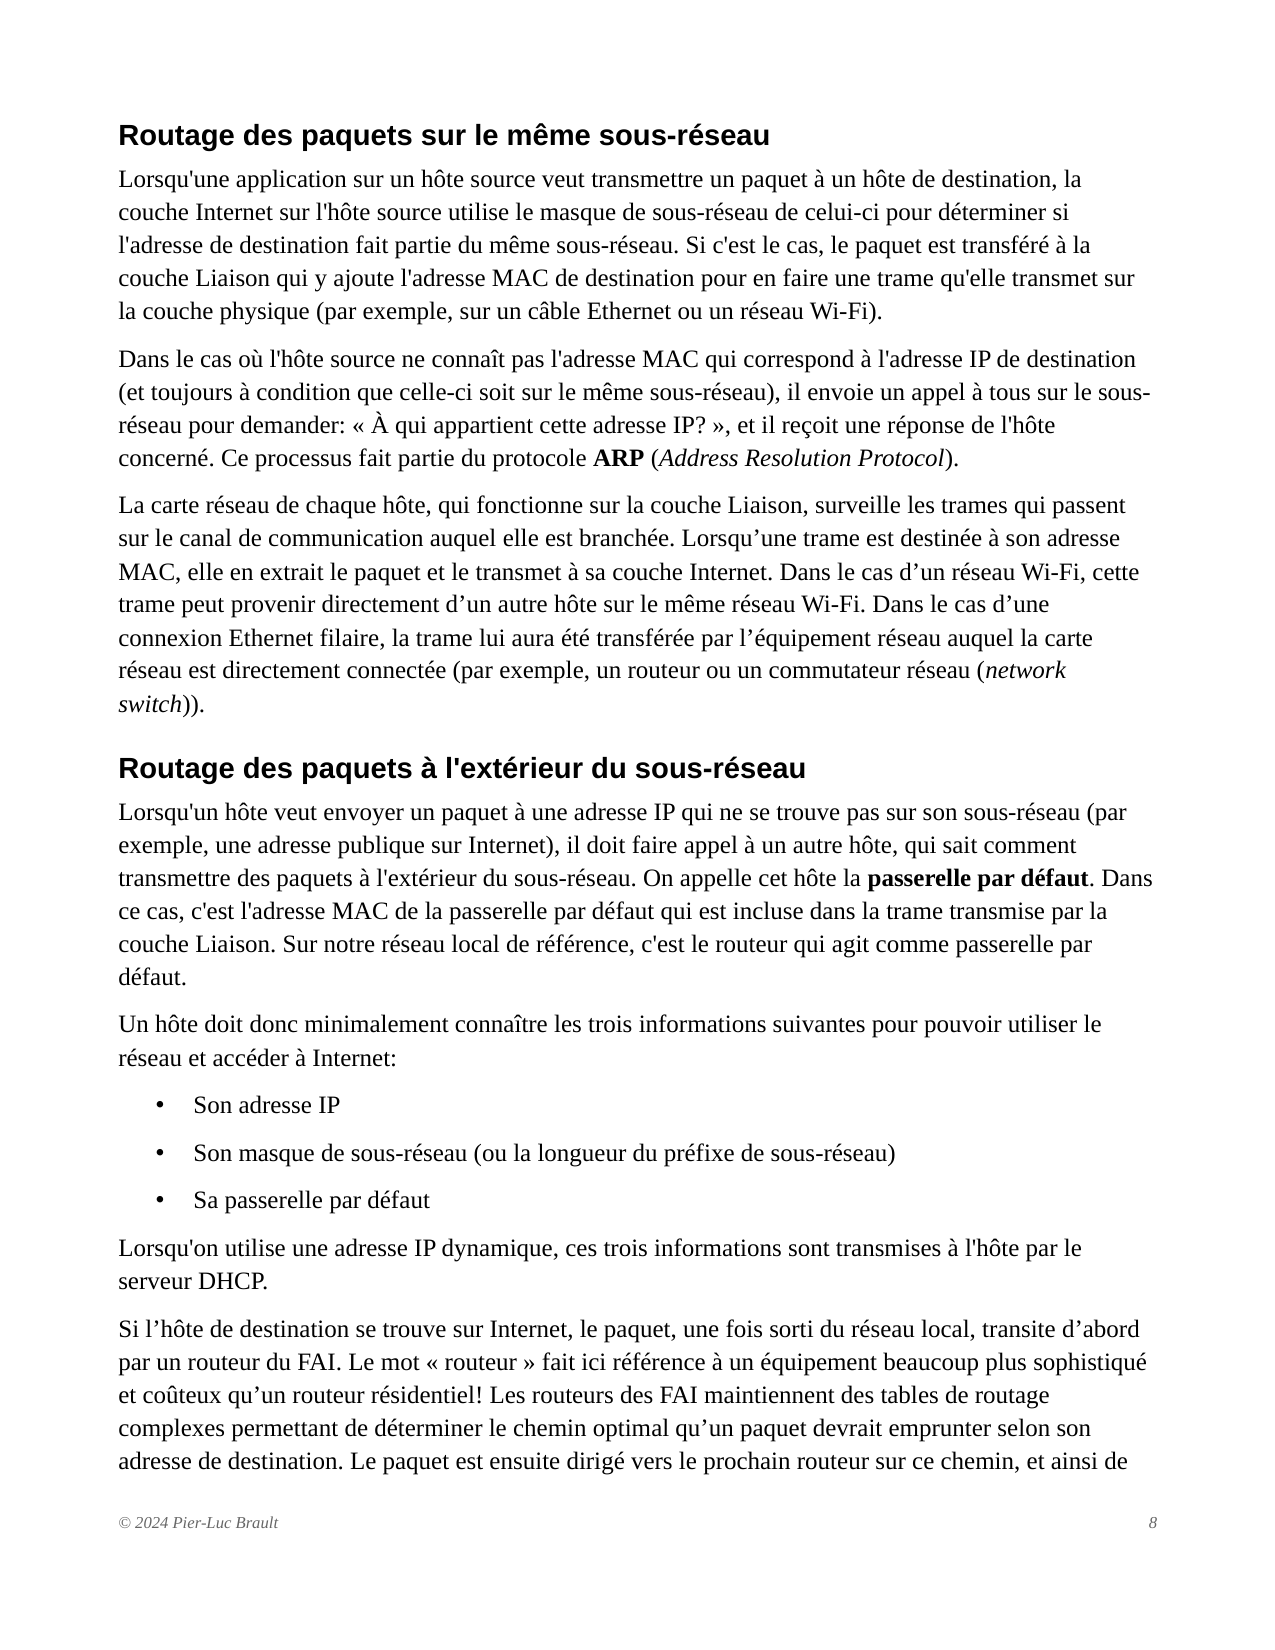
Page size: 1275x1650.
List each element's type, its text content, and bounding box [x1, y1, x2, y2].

text Lorsqu'une application sur un hôte source veut transmettre un paquet à un hôte de destination, la couche Internet sur l'hôte source utilise le masque de sous-réseau de celui-ci pour déterminer si l'adresse de destination fait partie du même sous-réseau. Si c'est le cas, le paquet est transféré à la couche Liaison qui y ajoute l'adresse MAC de destination pour en faire une trame qu'elle transmet sur la couche physique (par exemple, sur un câble Ethernet ou un réseau Wi-Fi). [118, 164, 1157, 325]
text Un hôte doit donc minimalement connaître les trois informations suivantes pour pouvoir utiliser le réseau et accéder à Internet: [118, 1009, 1157, 1071]
subtitle Routage des paquets sur le même sous-réseau [118, 118, 1157, 152]
subtitle Routage des paquets à l'extérieur du sous-réseau [118, 751, 1157, 784]
list Son adresse IP [156, 1090, 1157, 1119]
list Sa passerelle par défaut [156, 1185, 1157, 1214]
text Dans le cas où l'hôte source ne connaît pas l'adresse MAC qui correspond à l'adresse IP de destination (et toujours à condition que celle-ci soit sur le même sous-réseau), il envoie un appel à tous sur le sous-réseau pour demander: « À qui appartient cette adresse IP? », et il reçoit une réponse de l'hôte concerné. Ce processus fait partie du protocole ARP (Address Resolution Protocol). [118, 344, 1157, 472]
text Si l’hôte de destination se trouve sur Internet, le paquet, une fois sorti du réseau local, transite d’abord par un routeur du FAI. Le mot « routeur » fait ici référence à un équipement beaucoup plus sophistiqué et coûteux qu’un routeur résidentiel! Les routeurs des FAI maintiennent des tables de routage complexes permettant de déterminer le chemin optimal qu’un paquet devrait emprunter selon son adresse de destination. Le paquet est ensuite dirigé vers le prochain routeur sur ce chemin, et ainsi de [118, 1314, 1157, 1474]
text Lorsqu'on utilise une adresse IP dynamique, ces trois informations sont transmises à l'hôte par le serveur DHCP. [118, 1233, 1157, 1295]
list Son masque de sous-réseau (ou la longueur du préfixe de sous-réseau) [156, 1138, 1157, 1167]
text La carte réseau de chaque hôte, qui fonctionne sur la couche Liaison, surveille les trames qui passent sur le canal de communication auquel elle est branchée. Lorsqu’une trame est destinée à son adresse MAC, elle en extrait le paquet et le transmet à sa couche Internet. Dans le cas d’un réseau Wi-Fi, cette trame peut provenir directement d’un autre hôte sur le même réseau Wi-Fi. Dans le cas d’une connexion Ethernet filaire, la trame lui aura été transférée par l’équipement réseau auquel la carte réseau est directement connectée (par exemple, un routeur ou un commutateur réseau (network switch)). [118, 491, 1157, 717]
text Lorsqu'un hôte veut envoyer un paquet à une adresse IP qui ne se trouve pas sur son sous-réseau (par exemple, une adresse publique sur Internet), il doit faire appel à un autre hôte, qui sait comment transmettre des paquets à l'extérieur du sous-réseau. On appelle cet hôte la passerelle par défaut. Dans ce cas, c'est l'adresse MAC de la passerelle par défaut qui est incluse dans la trame transmise par la couche Liaison. Sur notre réseau local de référence, c'est le routeur qui agit comme passerelle par défaut. [118, 797, 1157, 991]
